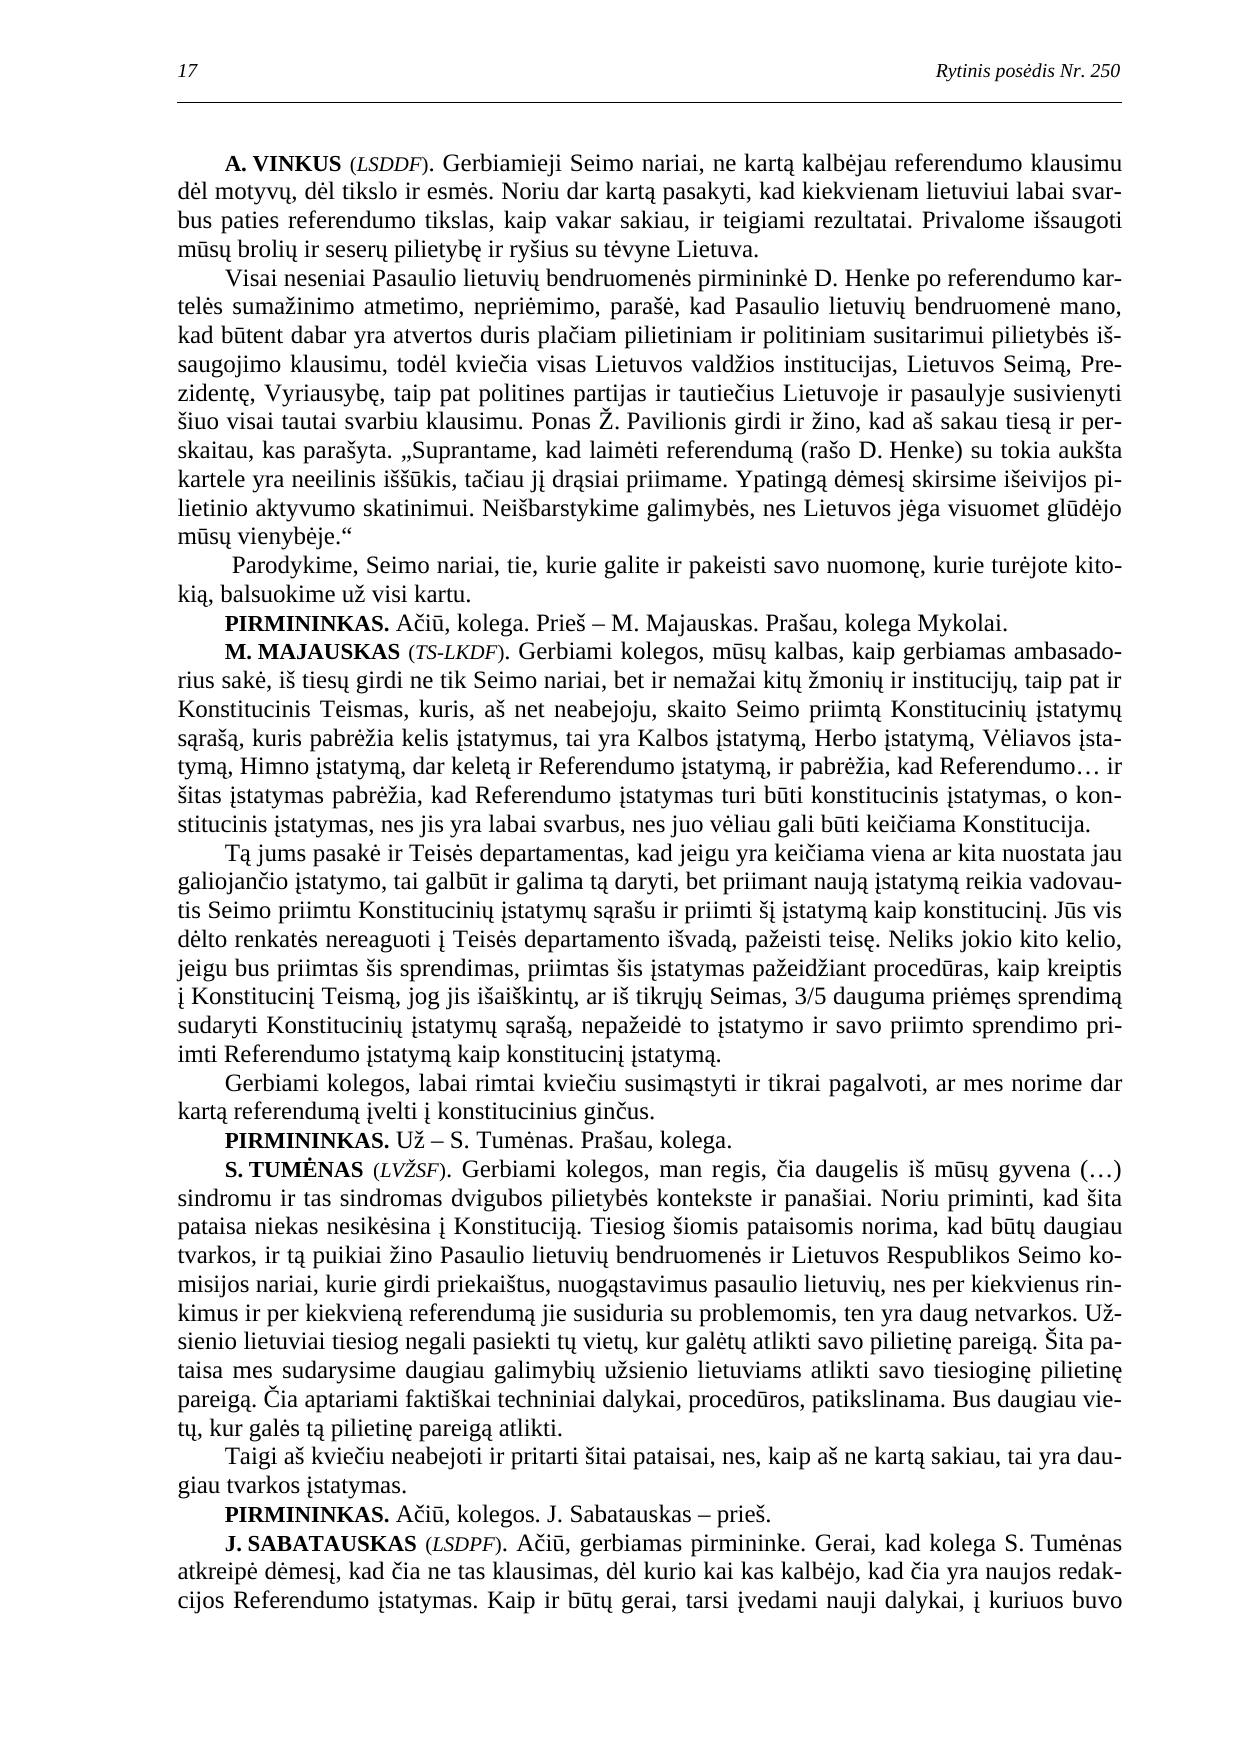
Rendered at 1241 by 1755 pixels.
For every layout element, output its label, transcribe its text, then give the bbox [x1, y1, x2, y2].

text A. VINKUS (LSDDF). Ger­bia­mie­ji Sei­mo na­riai, ne kar­tą kal­bė­jau re­fe­ren­du­mo klau­si­mu dėl mo­ty­vų, dėl tiks­lo ir es­mės. No­riu dar kar­tą pa­sa­ky­ti, kad kiek­vie­nam lie­tu­viui la­bai svar­bus pa­ties re­fe­ren­du­mo tiks­las, kaip va­kar sa­kiau, ir tei­gia­mi re­zul­ta­tai. Pri­va­lo­me iš­sau­go­ti mū­sų bro­lių ir se­se­rų pi­lie­ty­bę ir ry­šius su tė­vy­ne Lie­tu­va. [177, 148, 1122, 263]
text PIRMININKAS. Ačiū, ko­le­gos. J. Sa­ba­taus­kas – prieš. [177, 1499, 1122, 1528]
text Pa­ro­dy­ki­me, Sei­mo na­riai, tie, ku­rie ga­li­te ir pa­keis­ti sa­vo nuo­mo­nę, ku­rie tu­rė­jo­te ki­to­kią, bal­suo­ki­me už vi­si kar­tu. [177, 550, 1122, 608]
text PIRMININKAS. Už – S. Tu­mė­nas. Pra­šau, ko­le­ga. [177, 1125, 1122, 1154]
text J. SABATAUSKAS (LSDPF). Ačiū, ger­bia­mas pir­mi­nin­ke. Ge­rai, kad ko­le­ga S. Tu­mė­nas at­krei­pė dė­me­sį, kad čia ne tas klau­si­mas, dėl ku­rio kai kas kal­bė­jo, kad čia yra nau­jos re­dak­ci­jos Re­fe­ren­du­mo įsta­ty­mas. Kaip ir bū­tų ge­rai, tar­si įve­da­mi nau­ji da­ly­kai, į ku­riuos bu­vo [177, 1528, 1122, 1614]
text M. MAJAUSKAS (TS-LKDF). Ger­bia­mi ko­le­gos, mū­sų kal­bas, kaip ger­bia­mas am­ba­sa­do­rius sa­kė, iš tie­sų gir­di ne tik Sei­mo na­riai, bet ir ne­ma­žai ki­tų žmo­nių ir ins­ti­tu­ci­jų, taip pat ir Kon­sti­tu­ci­nis Teis­mas, ku­ris, aš net ne­abe­jo­ju, skai­to Sei­mo pri­im­tą Kon­sti­tu­ci­nių įsta­ty­mų są­ra­šą, ku­ris pa­brė­žia ke­lis įsta­ty­mus, tai yra Kal­bos įsta­ty­mą, Her­bo įsta­ty­mą, Vė­lia­vos įsta­ty­mą, Him­no įsta­ty­mą, dar ke­le­tą ir Re­fe­ren­du­mo įsta­ty­mą, ir pa­brė­žia, kad Re­fe­ren­du­mo… ir ši­tas įsta­ty­mas pa­brė­žia, kad Re­fe­ren­du­mo įsta­ty­mas tu­ri bū­ti kon­sti­tu­ci­nis įsta­ty­mas, o kon­sti­tu­ci­nis įsta­ty­mas, nes jis yra la­bai svar­bus, nes juo vė­liau ga­li bū­ti kei­čia­ma Kon­sti­tu­ci­ja. [177, 636, 1122, 838]
text Ger­bia­mi ko­le­gos, la­bai rim­tai kvie­čiu su­si­mąs­ty­ti ir tik­rai pa­gal­vo­ti, ar mes no­ri­me dar kar­tą re­fe­ren­du­mą įvel­ti į kon­sti­tu­ci­nius gin­čus. [177, 1068, 1122, 1125]
text PIRMININKAS. Ačiū, ko­le­ga. Prieš – M. Ma­jaus­kas. Pra­šau, ko­le­ga My­ko­lai. [177, 608, 1122, 636]
text S. TUMĖNAS (LVŽSF). Ger­bia­mi ko­le­gos, man re­gis, čia dau­ge­lis iš mū­sų gy­ve­na (…) sin­dro­mu ir tas sin­dro­mas dvi­gu­bos pi­lie­ty­bės kon­teks­te ir pa­na­šiai. No­riu pri­min­ti, kad ši­ta pa­tai­sa nie­kas ne­si­kė­si­na į Kon­sti­tu­ci­ją. Tie­siog šio­mis pa­tai­so­mis no­ri­ma, kad bū­tų dau­giau tvar­kos, ir tą pui­kiai ži­no Pa­sau­lio lie­tu­vių ben­druo­me­nės ir Lie­tu­vos Res­pub­li­kos Sei­mo ko­mi­si­jos na­riai, ku­rie gir­di prie­kaiš­tus, nuo­gąs­ta­vi­mus pa­sau­lio lie­tu­vių, nes per kiek­vie­nus rin­ki­mus ir per kiek­vie­ną re­fe­ren­du­mą jie su­si­du­ria su pro­ble­mo­mis, ten yra daug ne­tvar­kos. Už­sie­nio lie­tu­viai tie­siog ne­ga­li pa­siek­ti tų vie­tų, kur ga­lė­tų at­lik­ti sa­vo pi­lie­ti­nę pa­rei­gą. Ši­ta pa­tai­sa mes su­da­ry­si­me dau­giau ga­li­my­bių už­sie­nio lie­tu­viams at­lik­ti sa­vo tie­sio­gi­nę pi­lie­ti­nę pa­rei­gą. Čia ap­ta­ria­mi fak­tiš­kai tech­ni­niai da­ly­kai, pro­ce­dū­ros, pa­tiks­li­na­ma. Bus dau­giau vie­tų, kur ga­lės tą pi­lie­ti­nę pa­rei­gą at­lik­ti. [177, 1154, 1122, 1441]
text Tą jums pa­sa­kė ir Tei­sės de­par­ta­men­tas, kad jei­gu yra kei­čia­ma vie­na ar ki­ta nuo­sta­ta jau ga­lio­jan­čio įsta­ty­mo, tai gal­būt ir ga­li­ma tą da­ry­ti, bet pri­imant nau­ją įsta­ty­mą rei­kia va­do­vau­tis Sei­mo pri­im­tu Kon­sti­tu­ci­nių įsta­ty­mų są­ra­šu ir pri­im­ti šį įsta­ty­mą kaip kon­sti­tu­ci­nį. Jūs vis dėl­to ren­ka­tės ne­re­a­guo­ti į Tei­sės de­par­ta­men­to iš­va­dą, pa­žeis­ti tei­sę. Ne­liks jo­kio ki­to ke­lio, jei­gu bus pri­im­tas šis spren­di­mas, pri­im­tas šis įsta­ty­mas pa­žei­džiant pro­ce­dū­ras, kaip kreip­tis į Kon­sti­tu­ci­nį Teis­mą, jog jis iš­aiš­kin­tų, ar iš tik­rų­jų Sei­mas, 3/5 dau­gu­ma pri­ėmęs spren­di­mą su­da­ry­ti Kon­sti­tu­ci­nių įsta­ty­mų są­ra­šą, ne­pa­žei­dė to įsta­ty­mo ir sa­vo pri­im­to spren­di­mo pri­im­ti Re­fe­ren­du­mo įsta­ty­mą kaip kon­sti­tu­ci­nį įsta­ty­mą. [177, 838, 1122, 1068]
text Vi­sai ne­se­niai Pa­sau­lio lie­tu­vių ben­druo­me­nės pir­mi­nin­kė D. Hen­ke po re­fe­ren­du­mo kar­te­lės su­ma­ži­ni­mo at­me­ti­mo, ne­pri­ėmi­mo, pa­ra­šė, kad Pa­sau­lio lie­tu­vių ben­druo­me­nė ma­no, kad bū­tent da­bar yra at­ver­tos du­ris pla­čiam pi­lie­ti­niam ir po­li­ti­niam su­si­ta­ri­mui pi­lie­ty­bės iš­sau­go­ji­mo klau­si­mu, to­dėl kvie­čia vi­sas Lie­tu­vos val­džios ins­ti­tu­ci­jas, Lie­tu­vos Sei­mą, Pre­ziden­tę, Vy­riau­sy­bę, taip pat po­li­ti­nes par­ti­jas ir tau­tie­čius Lie­tu­vo­je ir pa­sau­ly­je su­si­vie­ny­ti šiuo vi­sai tau­tai svar­biu klau­si­mu. Po­nas Ž. Pa­vi­lio­nis gir­di ir ži­no, kad aš sa­kau tie­są ir per­skai­tau, kas pa­ra­šy­ta. „Su­pran­ta­me, kad lai­mė­ti re­fe­ren­du­mą (ra­šo D. Hen­ke) su to­kia aukš­ta kar­te­le yra ne­ei­li­nis iš­šū­kis, ta­čiau jį drą­siai pri­ima­me. Ypa­tin­gą dė­me­sį skir­si­me iš­ei­vi­jos pi­lie­ti­nio ak­ty­vu­mo ska­ti­ni­mui. Ne­iš­bars­ty­ki­me ga­li­my­bės, nes Lie­tu­vos jė­ga vi­suo­met glū­dė­jo mū­sų vie­ny­bė­je.“ [177, 263, 1122, 550]
text Tai­gi aš kvie­čiu ne­abe­jo­ti ir pri­tar­ti ši­tai pa­tai­sai, nes, kaip aš ne kar­tą sa­kiau, tai yra dau­giau tvar­kos įsta­ty­mas. [177, 1441, 1122, 1499]
